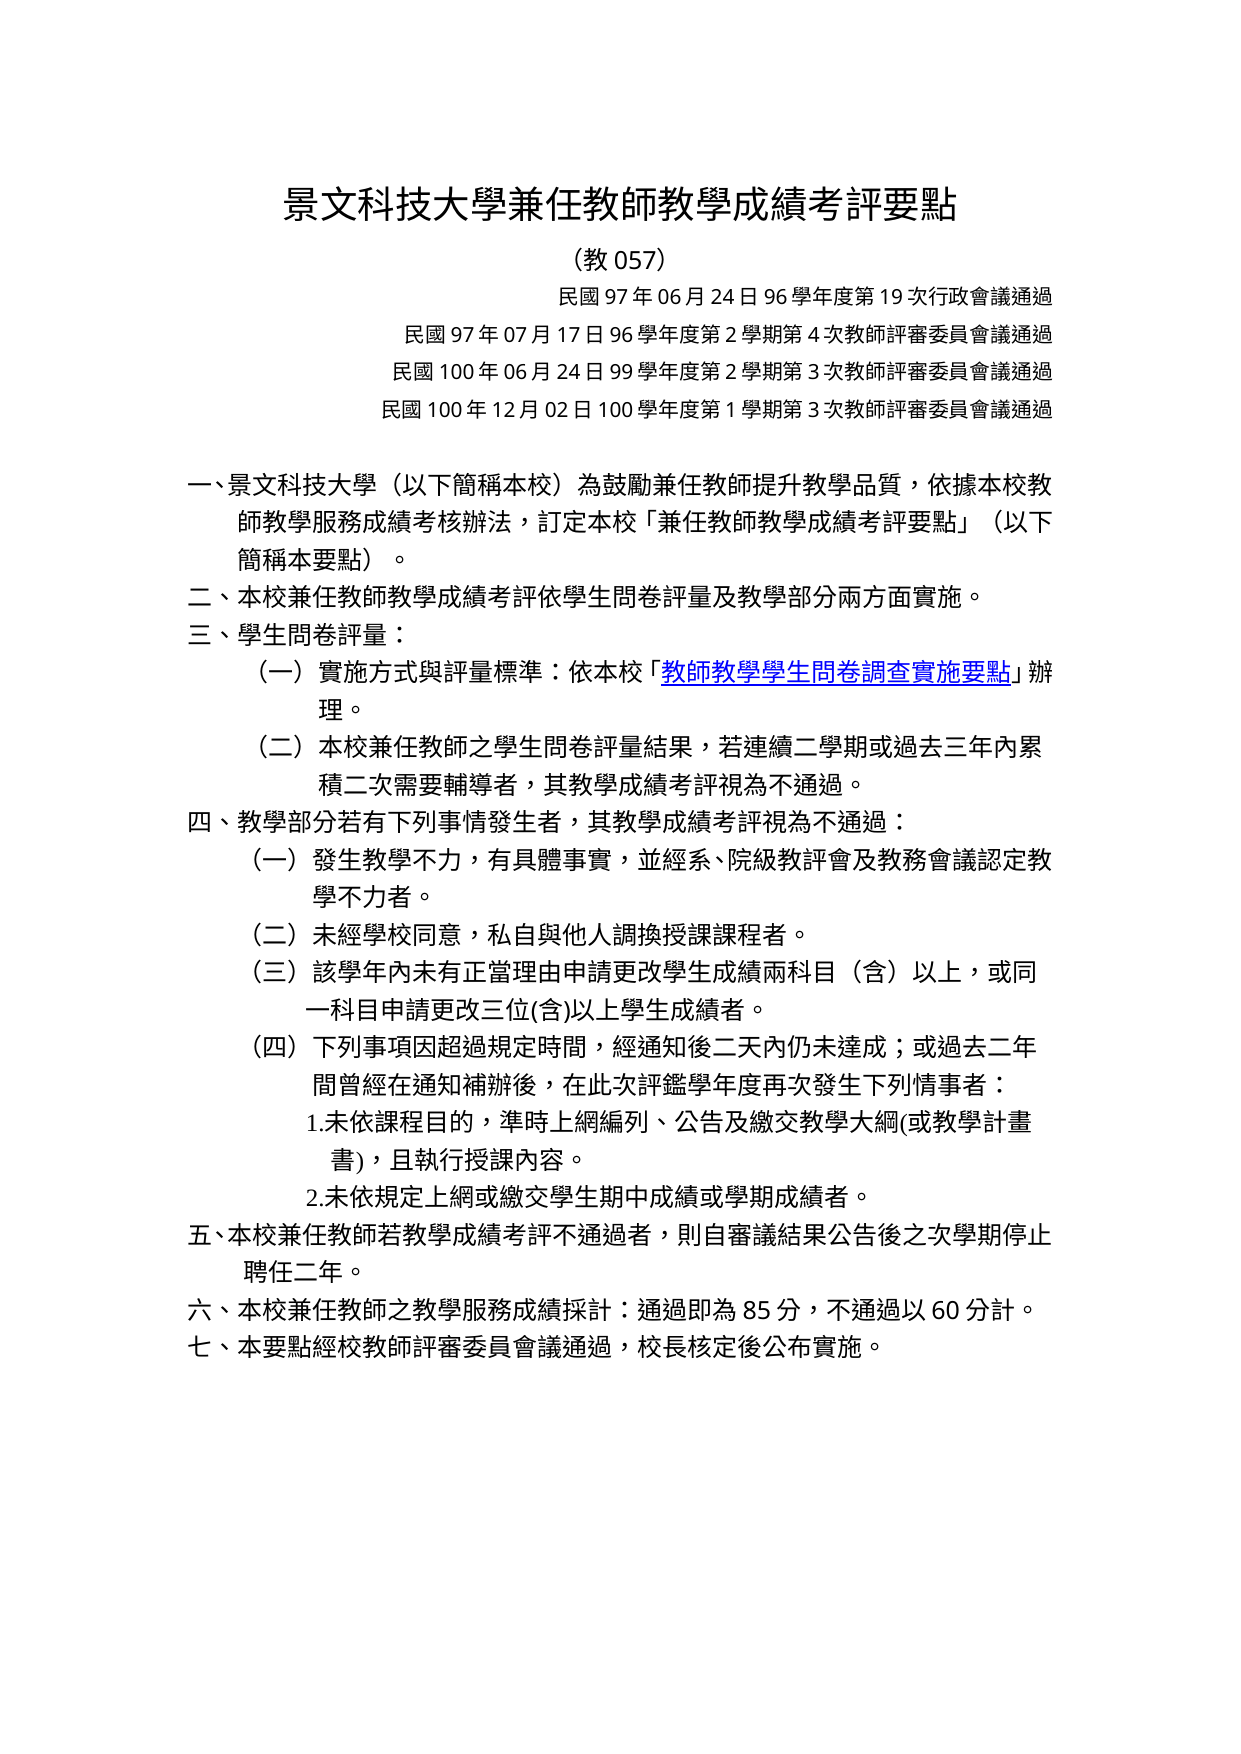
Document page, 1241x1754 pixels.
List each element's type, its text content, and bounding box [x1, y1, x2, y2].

text （三）該學年內未有正當理由申請更改學生成績兩科目（含）以上，或同一科目申請更改三位(含)以上學生成績者。 [237, 952, 1053, 1027]
text 民國100年06月24日99學年度第2學期第3次教師評審委員會議通過 [187, 352, 1053, 389]
text （教057） [187, 239, 1053, 277]
text （二）未經學校同意，私自與他人調換授課課程者。 [237, 914, 1053, 952]
text 五、本校兼任教師若教學成績考評不通過者，則自審議結果公告後之次學期停止聘任二年。 [187, 1214, 1053, 1289]
text 二、本校兼任教師教學成績考評依學生問卷評量及教學部分兩方面實施。 [187, 577, 1053, 614]
text （二）本校兼任教師之學生問卷評量結果，若連續二學期或過去三年內累積二次需要輔導者，其教學成績考評視為不通過。 [244, 727, 1053, 802]
text 2.未依規定上網或繳交學生期中成績或學期成績者。 [306, 1177, 1053, 1214]
text 七、本要點經校教師評審委員會議通過，校長核定後公布實施。 [187, 1327, 1053, 1364]
text 民國97年06月24日96學年度第19次行政會議通過 [187, 277, 1053, 314]
text 六、本校兼任教師之教學服務成績採計：通過即為85分，不通過以60分計。 [187, 1289, 1053, 1327]
text （一）發生教學不力，有具體事實，並經系、院級教評會及教務會議認定教學不力者。 [237, 839, 1053, 914]
text 景文科技大學兼任教師教學成績考評要點 [187, 164, 1053, 239]
text 1.未依課程目的，準時上網編列、公告及繳交教學大綱(或教學計畫書)，且執行授課內容。 [306, 1102, 1053, 1177]
text 四、教學部分若有下列事情發生者，其教學成績考評視為不通過： [187, 802, 1053, 839]
text （四）下列事項因超過規定時間，經通知後二天內仍未達成；或過去二年間曾經在通知補辦後，在此次評鑑學年度再次發生下列情事者： [237, 1027, 1053, 1102]
text 一、景文科技大學（以下簡稱本校）為鼓勵兼任教師提升教學品質，依據本校教師教學服務成績考核辦法，訂定本校「兼任教師教學成績考評要點」（以下簡稱本要點）。 [187, 464, 1053, 577]
text 民國97年07月17日96學年度第2學期第4次教師評審委員會議通過 [187, 314, 1053, 352]
text 民國100年12月02日100學年度第1學期第3次教師評審委員會議通過 [187, 389, 1053, 427]
text 三、學生問卷評量： [187, 614, 1053, 652]
text （一）實施方式與評量標準：依本校「教師教學學生問卷調查實施要點」辦理。 [244, 652, 1053, 727]
